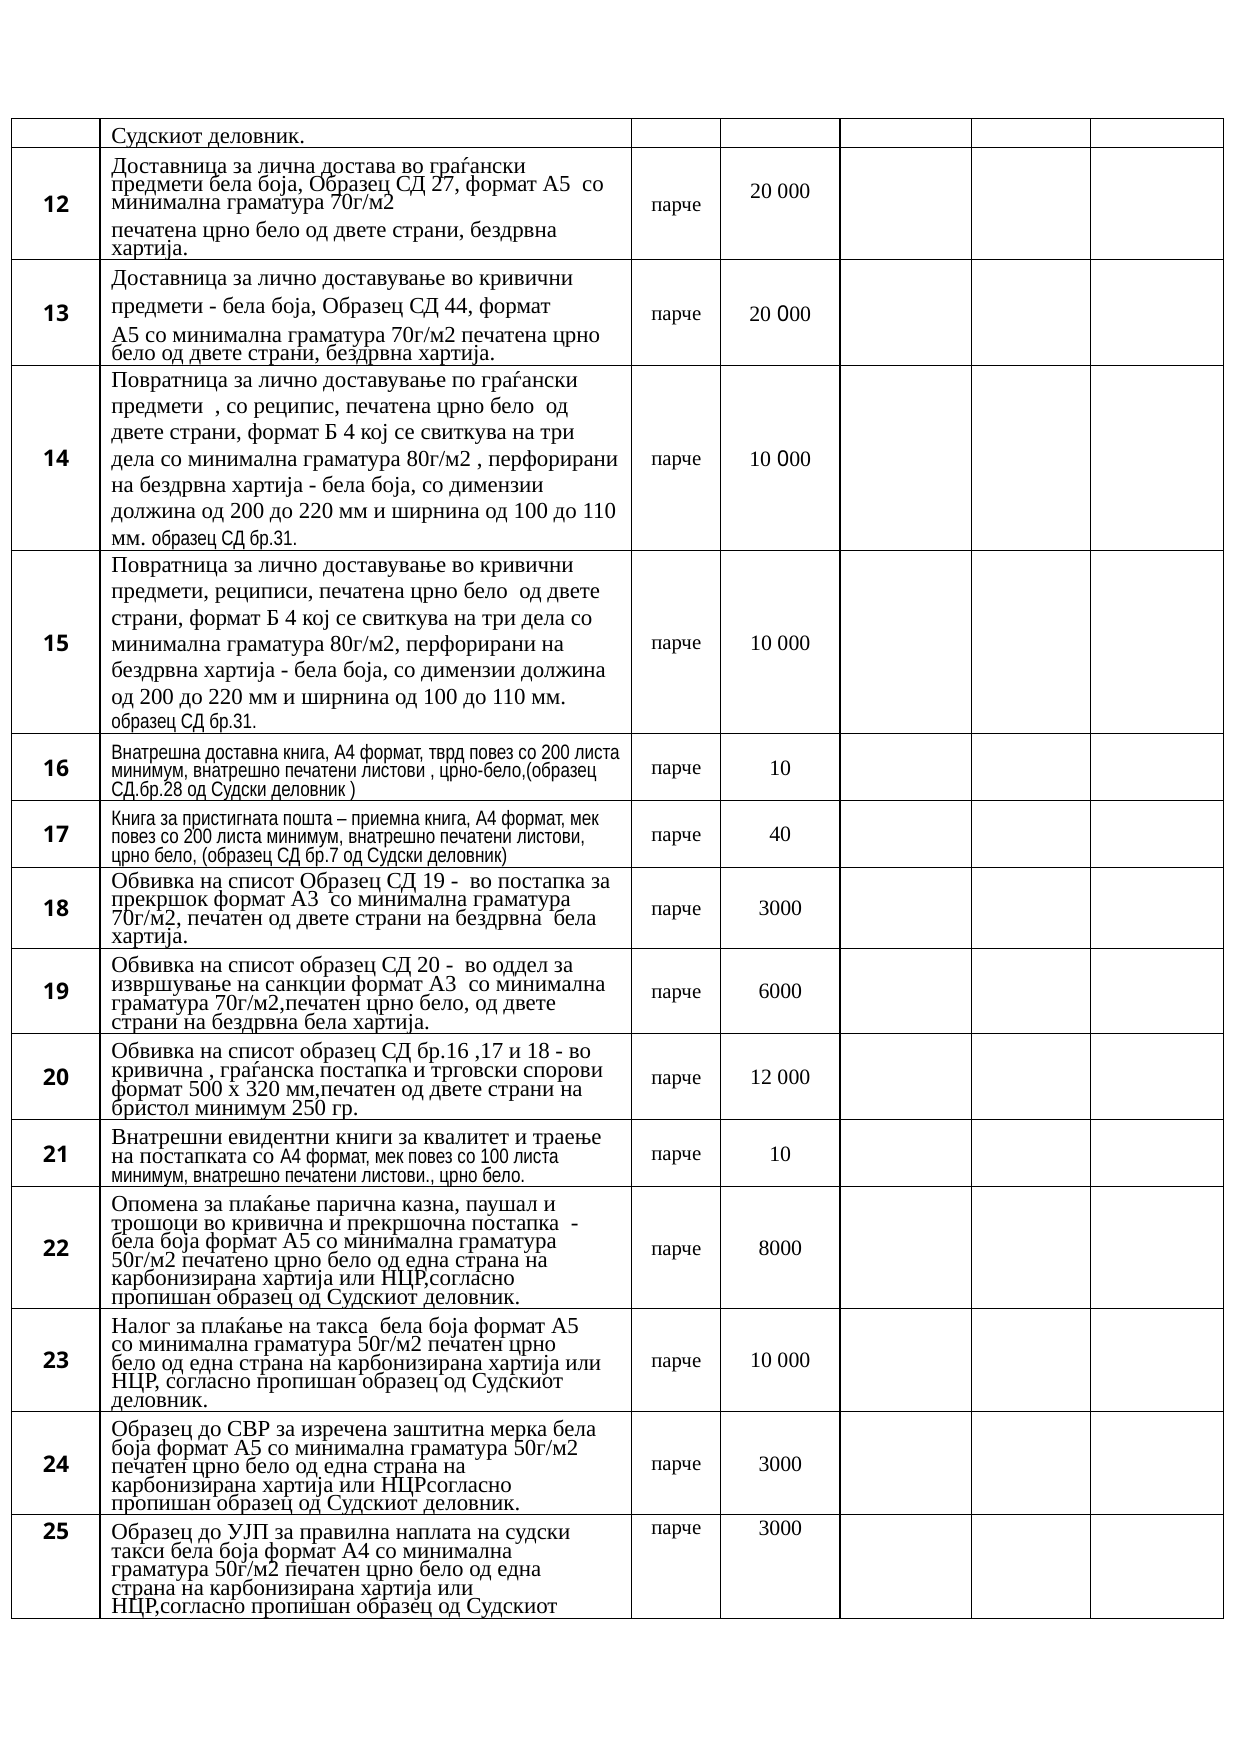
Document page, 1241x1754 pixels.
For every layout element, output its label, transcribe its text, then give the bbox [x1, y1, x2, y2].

table_cell [1224, 1411, 1240, 1514]
table_cell [972, 119, 1090, 147]
table_cell парче [632, 366, 720, 550]
table_cell Обвивка на списот образец СД 20 - во оддел за извршување на санкции формат А3 со минимална граматура 70г/м2,печатен црно бело, од двете страни на бездрвна бела хартија. [101, 949, 631, 1033]
table_cell [1091, 734, 1223, 800]
table_cell парче [632, 1515, 720, 1617]
table_cell 21 [12, 1120, 99, 1186]
table_cell парче [632, 148, 720, 259]
table_cell [841, 1515, 971, 1617]
table_cell [972, 1187, 1090, 1308]
table_cell парче [632, 1034, 720, 1119]
table_cell [841, 1187, 971, 1308]
table_cell Обвивка на списот образец СД бр.16 ,17 и 18 - во кривична , граѓанска постапка и трговски спорови формат 500 х 320 мм,печатен од двете страни на бристол минимум 250 гр. [101, 1034, 631, 1119]
table_cell Внатрешни евидентни книги за квалитет и траење на постапката со А4 формат, мек повез со 100 листа минимум, внатрешно печатени листови., црно бело. [101, 1120, 631, 1186]
table_cell [841, 734, 971, 800]
table_cell 16 [12, 734, 99, 800]
table_cell [1091, 148, 1223, 259]
table_cell [841, 1034, 971, 1119]
table_cell 10 [721, 1120, 839, 1186]
table_cell 20 000 [721, 260, 839, 364]
table_cell 18 [12, 868, 99, 947]
table_cell [1091, 949, 1223, 1033]
table_cell парче [632, 1309, 720, 1411]
table_cell [1091, 366, 1223, 550]
table_cell [841, 366, 971, 550]
table_cell 13 [12, 260, 99, 364]
table_cell [972, 868, 1090, 947]
table_cell 24 [12, 1412, 99, 1514]
table_cell [972, 260, 1090, 364]
table_cell 12 [12, 148, 99, 259]
table_cell 20 [12, 1034, 99, 1119]
table_cell 10 000 [721, 366, 839, 550]
table_cell [972, 366, 1090, 550]
table_cell [841, 801, 971, 867]
table_cell [1224, 550, 1240, 733]
table_cell Книга за пристигната пошта – приемна книга, А4 формат, мек повез со 200 листа минимум, внатрешно печатени листови, црно бело, (образец СД бр.7 од Судски деловник) [101, 801, 631, 867]
table_cell парче [632, 1187, 720, 1308]
table_cell [1091, 868, 1223, 947]
table_cell парче [632, 260, 720, 364]
table_cell 12 000 [721, 1034, 839, 1119]
table_cell [1091, 801, 1223, 867]
table_cell парче [632, 1412, 720, 1514]
table_cell Повратница за лично доставување во кривични предмети, рециписи, печатена црно бело од двете страни, формат Б 4 кој се свиткува на три дела со минимална граматура 80г/м2, перфорирани на бездрвна хартија - бела боја, со димензии должина од 200 до 220 мм и ширнина од 100 до 110 мм. образец СД бр.31. [101, 551, 631, 733]
table_cell Повратница за лично доставување по граѓански предмети , со реципис, печатена црно бело од двете страни, формат Б 4 кој се свиткува на три дела со минимална граматура 80г/м2 , перфорирани на бездрвна хартија - бела боја, со димензии должина од 200 до 220 мм и ширнина од 100 до 110 мм. образец СД бр.31. [101, 366, 631, 550]
table_cell [841, 1309, 971, 1411]
table_cell 23 [12, 1309, 99, 1411]
table_cell 40 [721, 801, 839, 867]
table_cell [1091, 119, 1223, 147]
table_cell [1224, 948, 1240, 1033]
table_cell [841, 260, 971, 364]
table_cell [1091, 551, 1223, 733]
table_cell Доставница за лично доставување во кривични предмети - бела боја, Образец СД 44, формат А5 со минимална граматура 70г/м2 печатена црно бело од двете страни, бездрвна хартија. [101, 260, 631, 364]
table_cell 8000 [721, 1187, 839, 1308]
table_cell [1091, 1187, 1223, 1308]
table_cell [1224, 867, 1240, 947]
table_cell Образец до СВР за изречена заштитна мерка бела боја формат А5 со минимална граматура 50г/м2 печатен црно бело од една страна на карбонизирана хартија или НЦРсогласно пропишан образец од Судскиот деловник. [101, 1412, 631, 1514]
table_cell 3000 [721, 1412, 839, 1514]
table_cell [841, 1120, 971, 1186]
table_cell [841, 148, 971, 259]
table_cell [1091, 260, 1223, 364]
table_cell [841, 119, 971, 147]
table_cell 14 [12, 366, 99, 550]
table_cell [1224, 1119, 1240, 1186]
table_cell парче [632, 801, 720, 867]
table_cell [972, 148, 1090, 259]
table_cell [1224, 1514, 1240, 1617]
table_cell [1224, 733, 1240, 800]
table_cell 22 [12, 1187, 99, 1308]
table_cell [841, 551, 971, 733]
table_cell [841, 1412, 971, 1514]
table_cell 3000 [721, 1515, 839, 1617]
table_cell 25 [12, 1515, 99, 1617]
table_cell [632, 119, 720, 147]
table_cell 10 [721, 734, 839, 800]
table_cell Налог за плаќање на такса бела боја формат А5 со минимална граматура 50г/м2 печатен црно бело од една страна на карбонизирана хартија или НЦР, согласно пропишан образец од Судскиот деловник. [101, 1309, 631, 1411]
table_cell парче [632, 1120, 720, 1186]
table_cell парче [632, 734, 720, 800]
table_cell [1224, 1308, 1240, 1411]
table_cell [1224, 1033, 1240, 1119]
table_cell [1224, 259, 1240, 364]
table_cell парче [632, 551, 720, 733]
table_cell [972, 551, 1090, 733]
table_cell 3000 [721, 868, 839, 947]
table_cell [972, 1412, 1090, 1514]
table_cell Опомена за плаќање парична казна, паушал и трошоци во кривична и прекршочна постапка - бела боја формат А5 со минимална граматура 50г/м2 печатено црно бело од една страна на карбонизирана хартија или НЦР,согласно пропишан образец од Судскиот деловник. [101, 1187, 631, 1308]
table_cell [1224, 365, 1240, 550]
table_cell [12, 119, 99, 147]
table_cell [972, 949, 1090, 1033]
table_cell Доставница за лична достава во граѓански предмети бела боја, Образец СД 27, формат А5 со минимална граматура 70г/м2 печатена црно бело од двете страни, бездрвна хартија. [101, 148, 631, 259]
table_cell [841, 949, 971, 1033]
table_cell Образец до УЈП за правилна наплата на судски такси бела боја формат А4 со минимална граматура 50г/м2 печатен црно бело од една страна на карбонизирана хартија или НЦР,согласно пропишан образец од Судскиот [101, 1515, 631, 1617]
table_cell [1091, 1515, 1223, 1617]
table_cell [1224, 118, 1240, 147]
table_cell [1091, 1120, 1223, 1186]
table_cell [1224, 1186, 1240, 1308]
table_cell Обвивка на списот Образец СД 19 - во постапка за прекршок формат А3 со минимална граматура 70г/м2, печатен од двете страни на бездрвна бела хартија. [101, 868, 631, 947]
table_cell парче [632, 868, 720, 947]
table_cell парче [632, 949, 720, 1033]
table_cell 20 000 [721, 148, 839, 259]
table_cell [1224, 147, 1240, 259]
table_cell [841, 868, 971, 947]
table_cell 17 [12, 801, 99, 867]
table_cell [972, 1309, 1090, 1411]
table_cell [1091, 1412, 1223, 1514]
table_cell 10 000 [721, 551, 839, 733]
table_cell [721, 119, 839, 147]
table_cell [972, 1034, 1090, 1119]
table_cell [972, 1120, 1090, 1186]
table_cell [1091, 1034, 1223, 1119]
table_cell 15 [12, 551, 99, 733]
table_cell 6000 [721, 949, 839, 1033]
table_cell Внатрешна доставна книга, А4 формат, тврд повез со 200 листа минимум, внатрешно печатени листови , црно-бело,(образец СД.бр.28 од Судски деловник ) [101, 734, 631, 800]
table_cell [972, 801, 1090, 867]
table_cell 19 [12, 949, 99, 1033]
table_cell [972, 1515, 1090, 1617]
table_cell [1091, 1309, 1223, 1411]
table_cell [1224, 800, 1240, 867]
table_cell 10 000 [721, 1309, 839, 1411]
table_cell [972, 734, 1090, 800]
table_cell Судскиот деловник. [101, 119, 631, 147]
